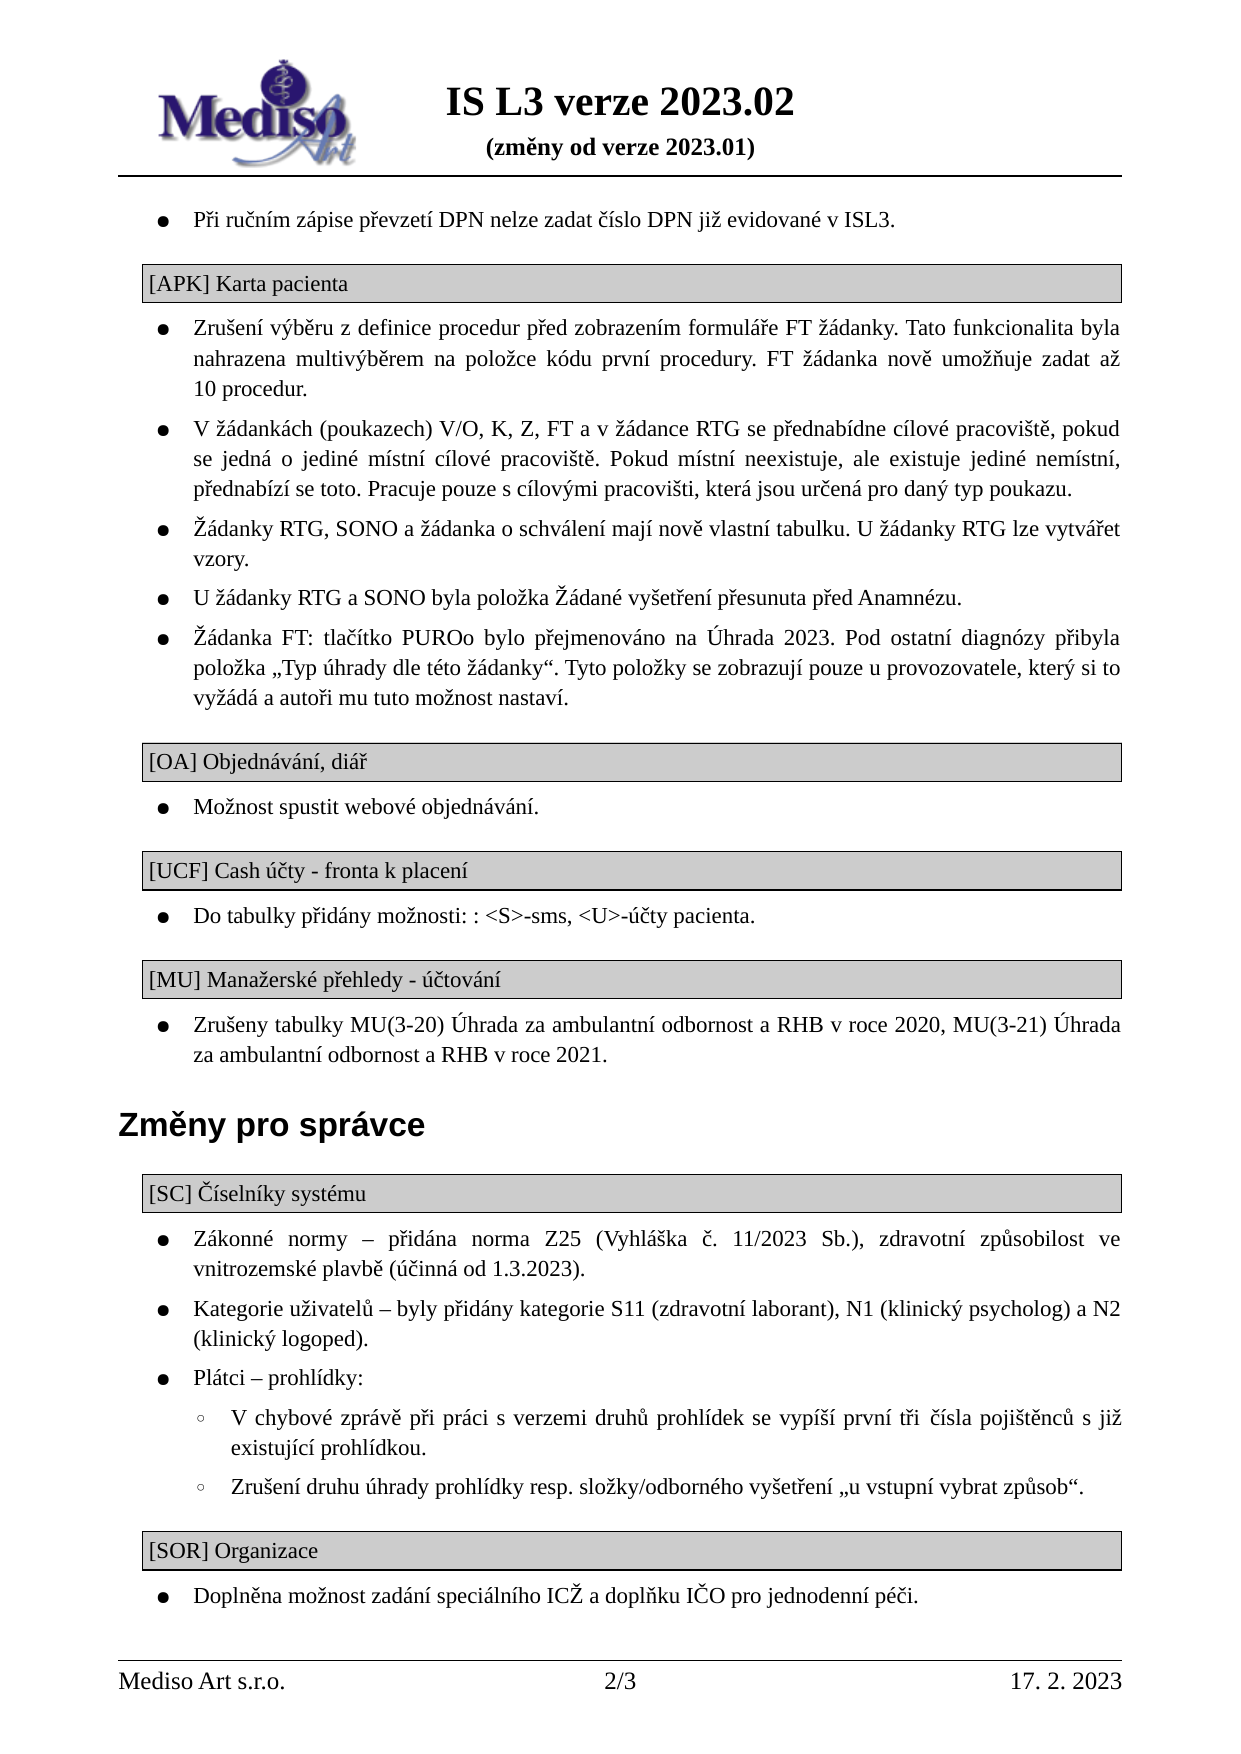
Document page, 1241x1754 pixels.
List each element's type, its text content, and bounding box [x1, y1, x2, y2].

subtitle Změny pro správce [118, 1106, 1122, 1144]
list Do tabulky přidány možnosti: : <S>-sms, <U>-účty pacienta. [156, 903, 1122, 928]
list Kategorie uživatelů – byly přidány kategorie S11 (zdravotní laborant), N1 (klinický psycholog) a N2 (klinický logoped). [156, 1296, 1122, 1351]
picture [157, 59, 357, 168]
list Zrušení výběru z definice procedur před zobrazením formuláře FT žádanky. Tato funkcionalita byla nahrazena multivýběrem na položce kódu první procedury. FT žádanka nově umožňuje zadat až 10 procedur. [156, 315, 1122, 402]
list Zrušeny tabulky MU(3-20) Úhrada za ambulantní odbornost a RHB v roce 2020, MU(3-21) Úhrada za ambulantní odbornost a RHB v roce 2021. [156, 1012, 1122, 1067]
list Při ručním zápise převzetí DPN nelze zadat číslo DPN již evidované v ISL3. [156, 207, 1122, 232]
list V chybové zprávě při práci s verzemi druhů prohlídek se vypíší první tři čísla pojištěnců s již existující prohlídkou. [193, 1404, 1122, 1460]
text [APK] Karta pacienta [143, 265, 1121, 302]
list Žádanky RTG, SONO a žádanka o schválení mají nově vlastní tabulku. U žádanky RTG lze vytvářet vzory. [156, 516, 1122, 571]
text [SOR] Organizace [143, 1532, 1121, 1569]
list Zákonné normy – přidána norma Z25 (Vyhláška č. 11/2023 Sb.), zdravotní způsobilost ve vnitrozemské plavbě (účinná od 1.3.2023). [156, 1226, 1122, 1282]
list Možnost spustit webové objednávání. [156, 794, 1122, 819]
list Zrušení druhu úhrady prohlídky resp. složky/odborného vyšetření „u vstupní vybrat způsob“. [193, 1474, 1122, 1499]
list Žádanka FT: tlačítko PUROo bylo přejmenováno na Úhrada 2023. Pod ostatní diagnózy přibyla položka „Typ úhrady dle této žádanky“. Tyto položky se zobrazují pouze u provozovatele, který si to vyžádá a autoři mu tuto možnost nastaví. [156, 624, 1122, 711]
list V žádankách (poukazech) V/O, K, Z, FT a v žádance RTG se přednabídne cílové pracoviště, pokud se jedná o jediné místní cílové pracoviště. Pokud místní neexistuje, ale existuje jediné nemístní, přednabízí se toto. Pracuje pouze s cílovými pracovišti, která jsou určená pro daný typ poukazu. [156, 416, 1122, 502]
text [SC] Číselníky systému [143, 1175, 1121, 1212]
text [MU] Manažerské přehledy - účtování [143, 961, 1121, 998]
text [UCF] Cash účty - fronta k placení [143, 852, 1121, 889]
list Doplněna možnost zadání speciálního ICŽ a doplňku IČO pro jednodenní péči. [156, 1583, 1122, 1608]
list Plátci – prohlídky: [156, 1365, 1122, 1391]
list U žádanky RTG a SONO byla položka Žádané vyšetření přesunuta před Anamnézu. [156, 585, 1122, 611]
text [OA] Objednávání, diář [143, 744, 1121, 781]
